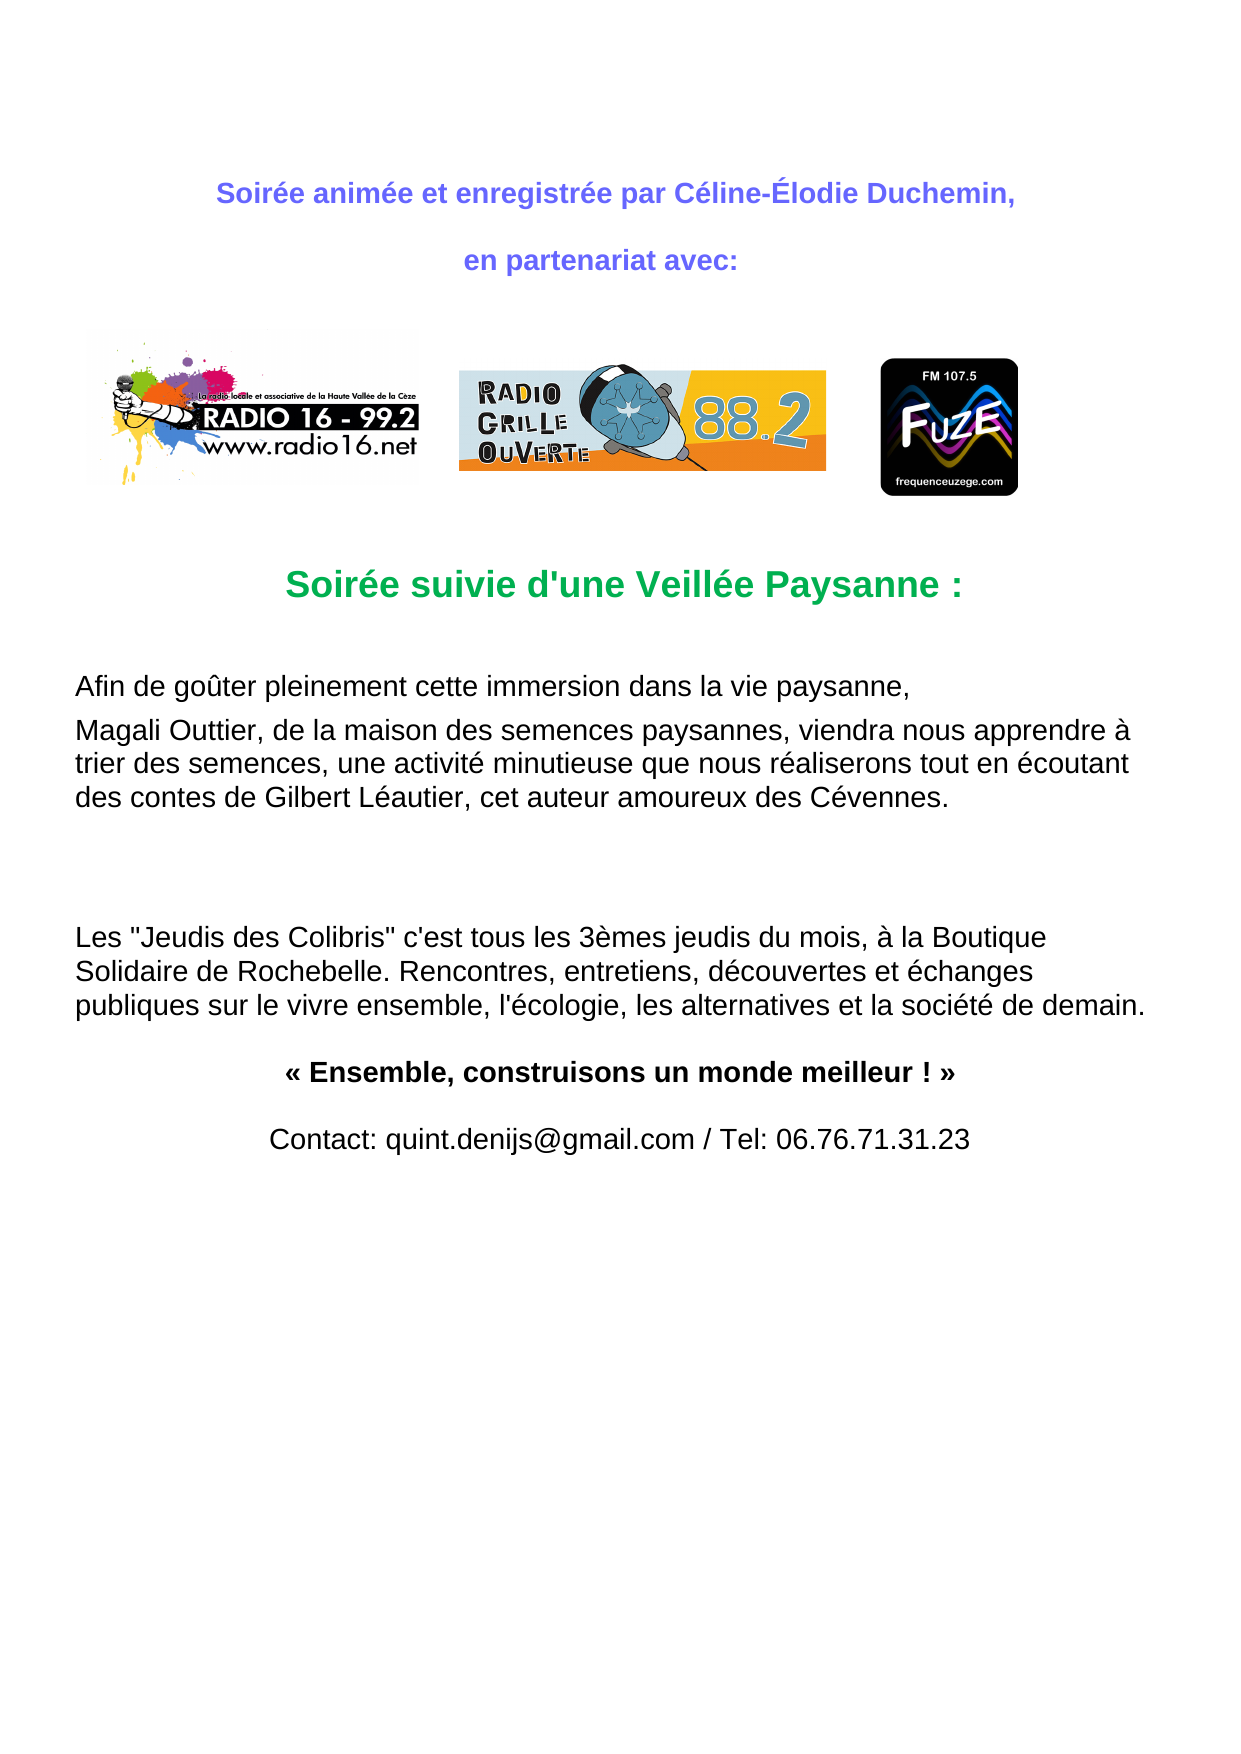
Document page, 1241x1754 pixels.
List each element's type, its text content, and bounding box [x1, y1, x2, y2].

text Contact: quint.denijs@gmail.com / Tel: 06.76.71.31.23 [75, 1088, 1165, 1155]
text Soirée animée et enregistrée par Céline-Élodie Duchemin, [75, 176, 1165, 209]
text « Ensemble, construisons un monde meilleur ! » [75, 1054, 1165, 1088]
text Magali Outtier, de la maison des semences paysannes, viendra nous apprendre à trier des semences, une activité minutieuse que nous réaliserons tout en écoutant des contes de Gilbert Léautier, cet auteur amoureux des Cévennes. [75, 713, 1165, 813]
text Soirée suivie d'une Veillée Paysanne : [75, 562, 1165, 605]
text Les "Jeudis des Colibris" c'est tous les 3èmes jeudis du mois, à la Boutique Solidaire de Rochebelle. Rencontres, entretiens, découvertes et échanges publiques sur le vivre ensemble, l'écologie, les alternatives et la société de demain. [75, 920, 1165, 1021]
text en partenariat avec: [75, 243, 1165, 276]
text Afin de goûter pleinement cette immersion dans la vie paysanne, [75, 669, 1165, 702]
